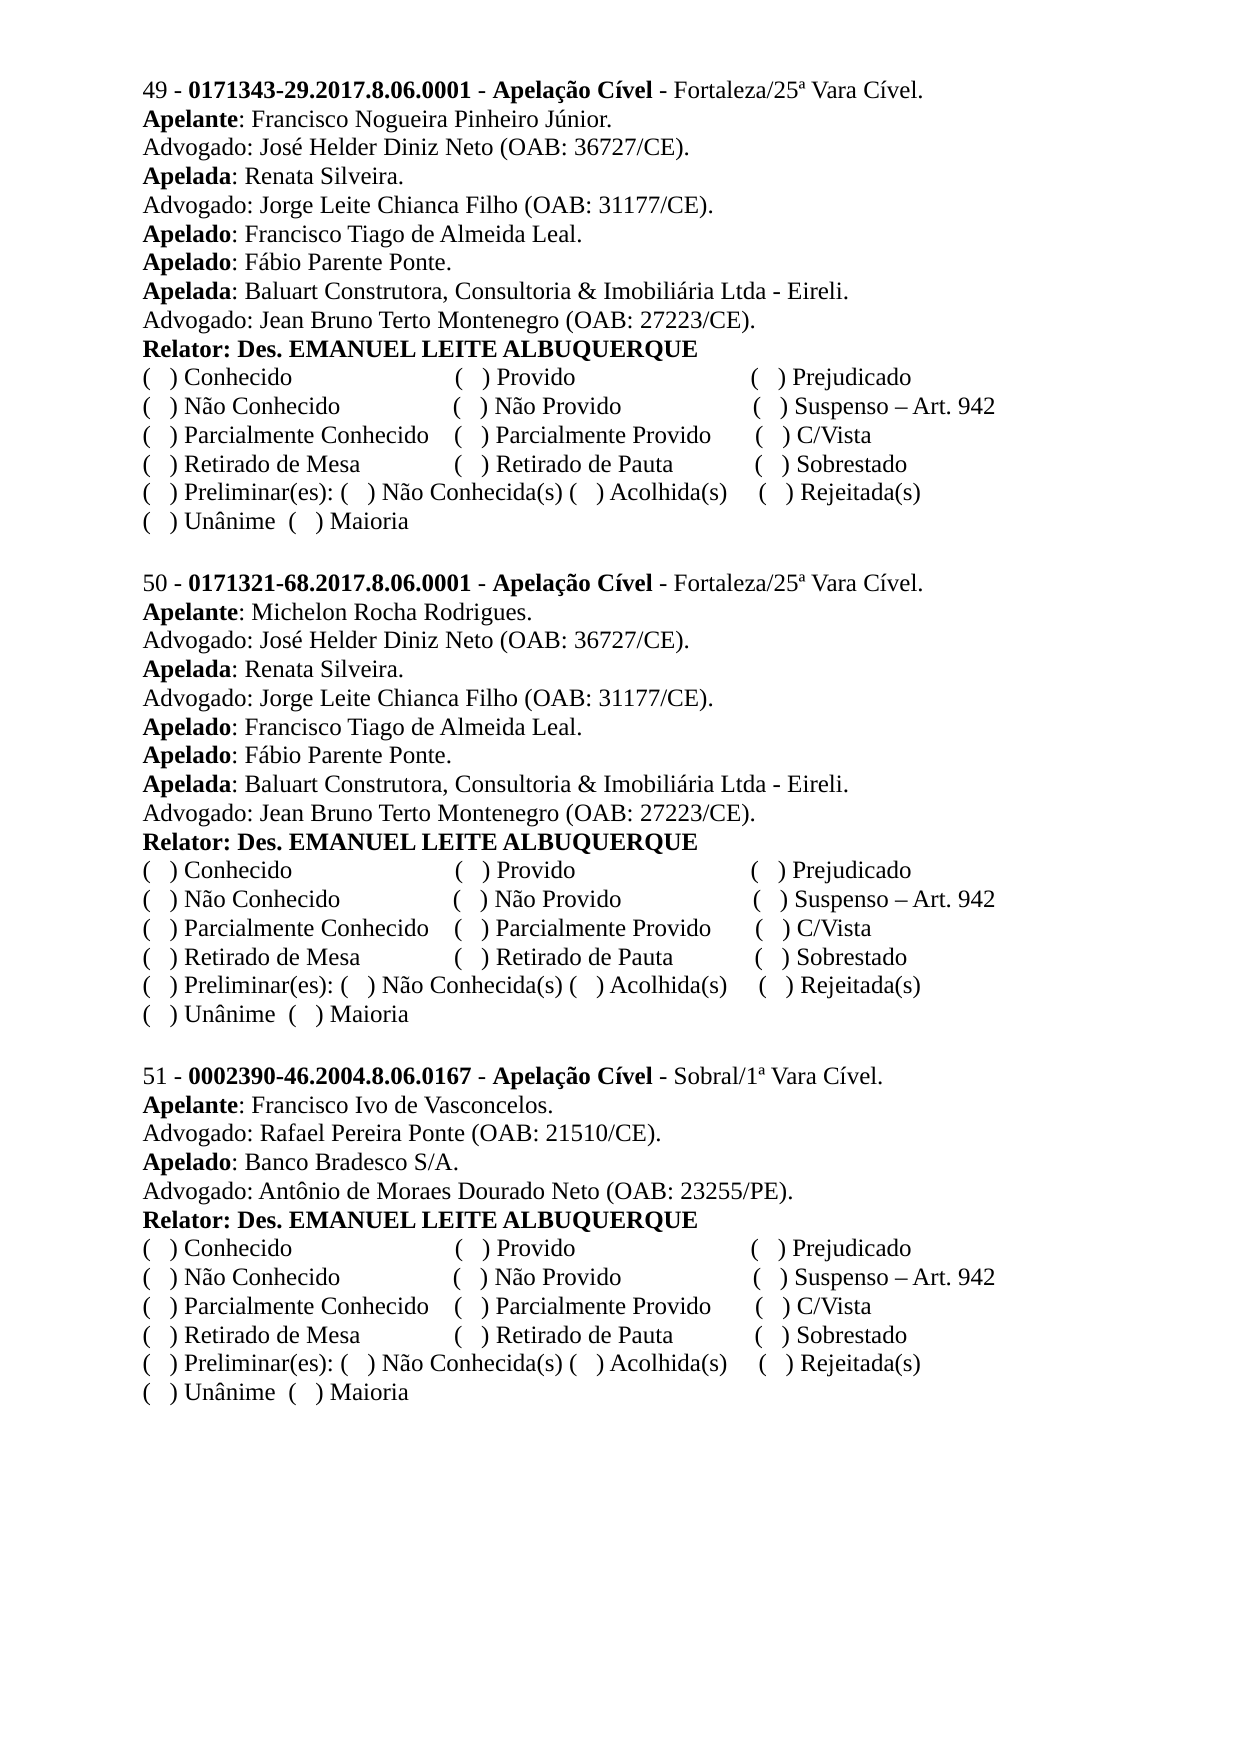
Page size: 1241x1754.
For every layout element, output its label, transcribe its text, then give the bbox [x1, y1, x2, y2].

text Apelado: Fábio Parente Ponte. [142, 247, 1141, 276]
text ( ) Conhecido ( ) Provido ( ) Prejudicado [142, 1233, 1141, 1262]
text ( ) Não Conhecido ( ) Não Provido ( ) Suspenso – Art. 942 [142, 1262, 1158, 1291]
text Apelante: Francisco Ivo de Vasconcelos. [142, 1090, 1141, 1118]
text Apelante: Francisco Nogueira Pinheiro Júnior. [142, 104, 1141, 132]
text ( ) Conhecido ( ) Provido ( ) Prejudicado [142, 362, 1141, 391]
text Advogado: Jean Bruno Terto Montenegro (OAB: 27223/CE). [142, 798, 1141, 827]
text Apelado: Fábio Parente Ponte. [142, 741, 1141, 769]
text Apelada: Baluart Construtora, Consultoria & Imobiliária Ltda - Eireli. [142, 769, 1141, 798]
text ( ) Unânime ( ) Maioria [142, 506, 1141, 535]
text Advogado: José Helder Diniz Neto (OAB: 36727/CE). [142, 626, 1141, 654]
text ( ) Parcialmente Conhecido ( ) Parcialmente Provido ( ) C/Vista [142, 913, 1158, 942]
text Advogado: Jorge Leite Chianca Filho (OAB: 31177/CE). [142, 683, 1141, 712]
text ( ) Conhecido ( ) Provido ( ) Prejudicado [142, 856, 1141, 884]
text Apelado: Francisco Tiago de Almeida Leal. [142, 712, 1141, 741]
text Relator: Des. EMANUEL LEITE ALBUQUERQUE [142, 334, 1141, 362]
text ( ) Retirado de Mesa ( ) Retirado de Pauta ( ) Sobrestado [142, 942, 1158, 971]
text 51 - 0002390-46.2004.8.06.0167 - Apelação Cível - Sobral/1ª Vara Cível. [142, 1061, 1141, 1090]
text 49 - 0171343-29.2017.8.06.0001 - Apelação Cível - Fortaleza/25ª Vara Cível. [142, 75, 1141, 104]
text ( ) Parcialmente Conhecido ( ) Parcialmente Provido ( ) C/Vista [142, 1291, 1158, 1320]
text ( ) Retirado de Mesa ( ) Retirado de Pauta ( ) Sobrestado [142, 1320, 1158, 1348]
text ( ) Retirado de Mesa ( ) Retirado de Pauta ( ) Sobrestado [142, 449, 1158, 477]
text ( ) Unânime ( ) Maioria [142, 999, 1141, 1028]
text Apelado: Banco Bradesco S/A. [142, 1147, 1141, 1176]
text ( ) Não Conhecido ( ) Não Provido ( ) Suspenso – Art. 942 [142, 884, 1158, 913]
text Apelada: Baluart Construtora, Consultoria & Imobiliária Ltda - Eireli. [142, 276, 1141, 305]
text Relator: Des. EMANUEL LEITE ALBUQUERQUE [142, 827, 1141, 856]
text Apelada: Renata Silveira. [142, 161, 1141, 190]
text Advogado: Antônio de Moraes Dourado Neto (OAB: 23255/PE). [142, 1176, 1141, 1205]
text Relator: Des. EMANUEL LEITE ALBUQUERQUE [142, 1205, 1141, 1233]
text ( ) Preliminar(es): ( ) Não Conhecida(s) ( ) Acolhida(s) ( ) Rejeitada(s) [142, 1348, 1158, 1377]
text ( ) Preliminar(es): ( ) Não Conhecida(s) ( ) Acolhida(s) ( ) Rejeitada(s) [142, 477, 1158, 506]
text ( ) Preliminar(es): ( ) Não Conhecida(s) ( ) Acolhida(s) ( ) Rejeitada(s) [142, 971, 1158, 999]
text Advogado: Rafael Pereira Ponte (OAB: 21510/CE). [142, 1118, 1141, 1147]
text ( ) Unânime ( ) Maioria [142, 1377, 1141, 1406]
text Apelada: Renata Silveira. [142, 654, 1141, 683]
text ( ) Não Conhecido ( ) Não Provido ( ) Suspenso – Art. 942 [142, 391, 1158, 420]
text Advogado: José Helder Diniz Neto (OAB: 36727/CE). [142, 132, 1141, 161]
text 50 - 0171321-68.2017.8.06.0001 - Apelação Cível - Fortaleza/25ª Vara Cível. [142, 568, 1141, 597]
text Apelante: Michelon Rocha Rodrigues. [142, 597, 1141, 626]
text Apelado: Francisco Tiago de Almeida Leal. [142, 219, 1141, 247]
text Advogado: Jean Bruno Terto Montenegro (OAB: 27223/CE). [142, 305, 1141, 334]
text Advogado: Jorge Leite Chianca Filho (OAB: 31177/CE). [142, 190, 1141, 219]
text ( ) Parcialmente Conhecido ( ) Parcialmente Provido ( ) C/Vista [142, 420, 1158, 449]
